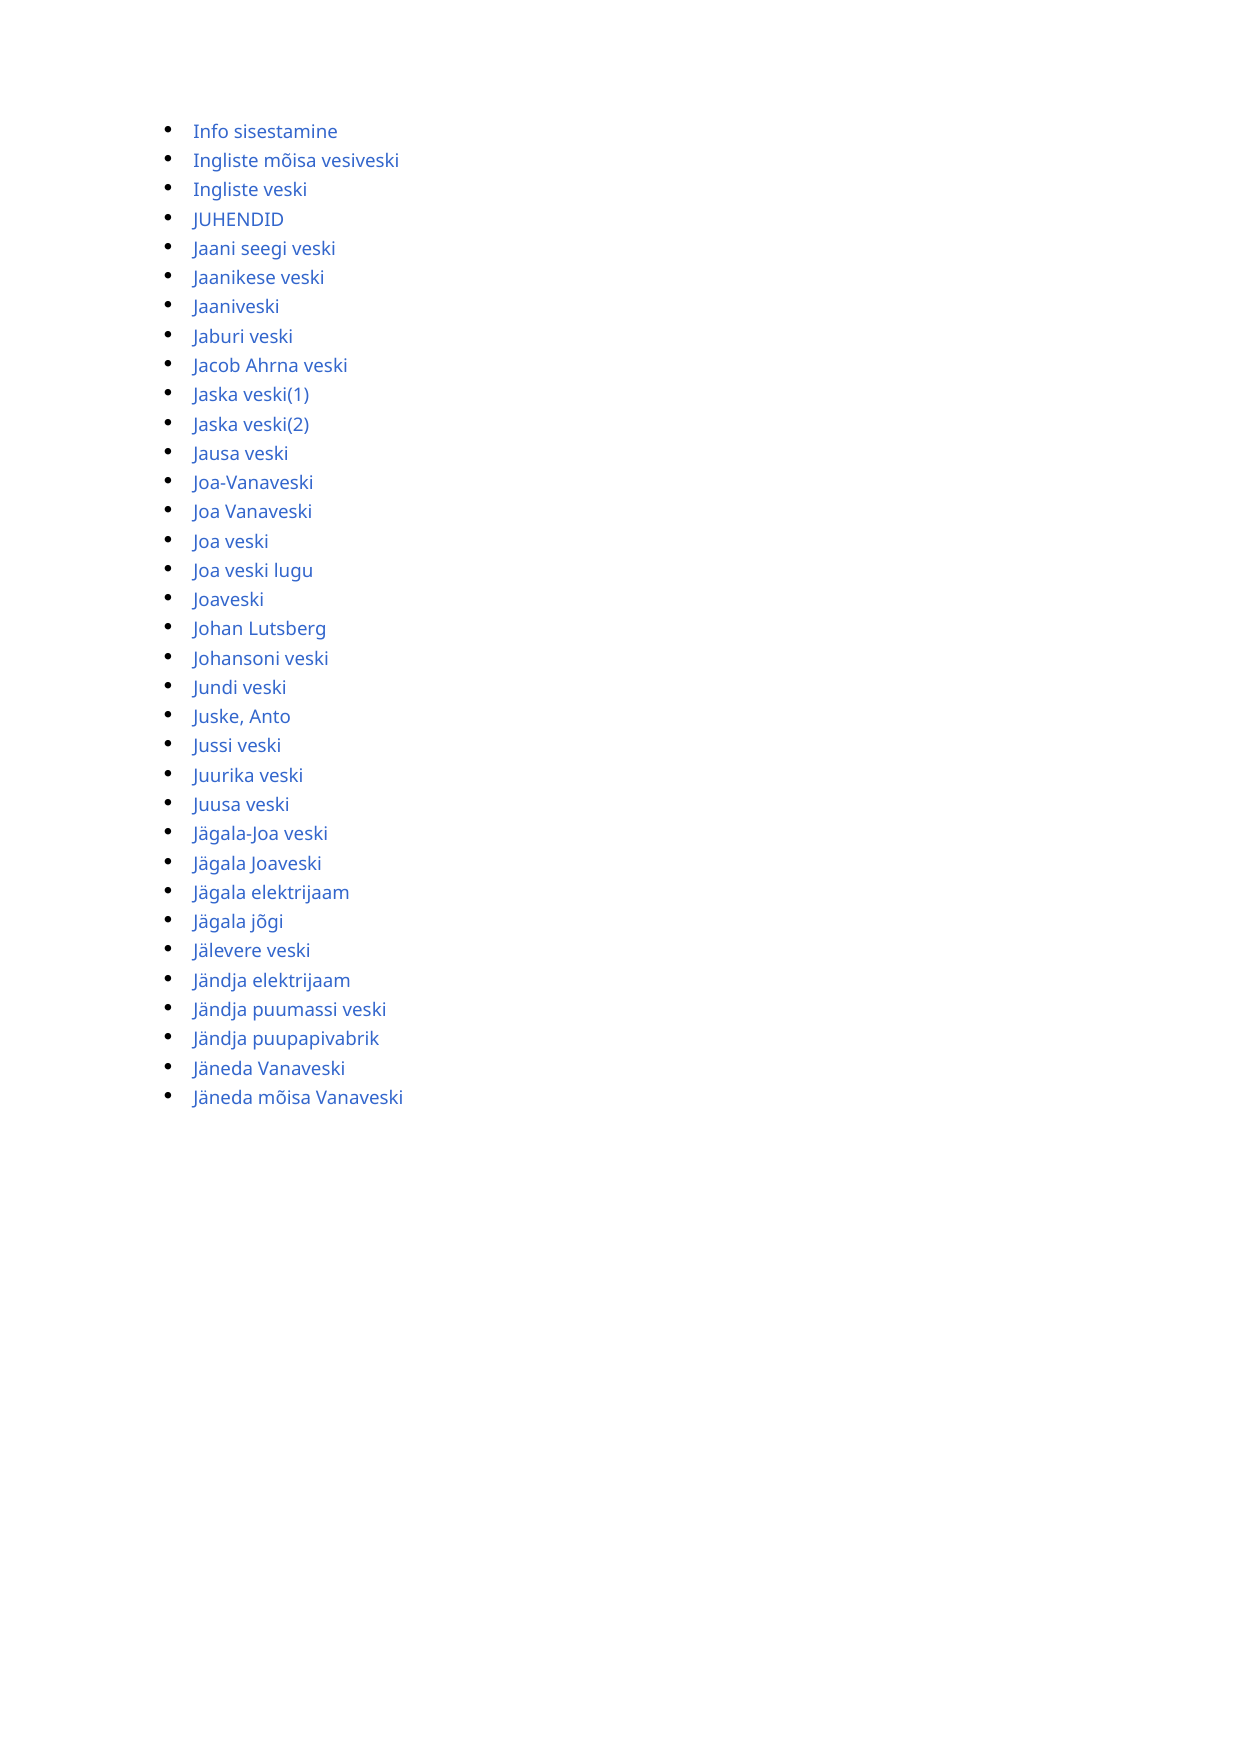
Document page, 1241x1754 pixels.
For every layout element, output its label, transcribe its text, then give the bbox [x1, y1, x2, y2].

list Joaveski [164, 586, 1122, 612]
list Jundi veski [164, 674, 1122, 700]
list Jägala Joaveski [164, 850, 1122, 875]
list Jaani seegi veski [164, 235, 1122, 261]
list Joa Vanaveski [164, 499, 1122, 524]
list Joa-Vanaveski [164, 469, 1122, 495]
list Ingliste mõisa vesiveski [164, 147, 1122, 173]
list Jändja elektrijaam [164, 967, 1122, 992]
list Jäneda Vanaveski [164, 1055, 1122, 1080]
list Info sisestamine [164, 118, 1122, 144]
list Jägala elektrijaam [164, 879, 1122, 905]
list Johan Lutsberg [164, 616, 1122, 641]
list Jaburi veski [164, 323, 1122, 348]
list Jussi veski [164, 733, 1122, 758]
list Jändja puumassi veski [164, 996, 1122, 1022]
list Jägala-Joa veski [164, 821, 1122, 846]
list Juusa veski [164, 791, 1122, 817]
list Jälevere veski [164, 938, 1122, 963]
list Jändja puupapivabrik [164, 1026, 1122, 1051]
list Jaska veski(1) [164, 382, 1122, 407]
list Joa veski lugu [164, 557, 1122, 583]
list Juske, Anto [164, 703, 1122, 729]
list Jacob Ahrna veski [164, 352, 1122, 378]
list Joa veski [164, 528, 1122, 553]
list Jägala jõgi [164, 908, 1122, 934]
list Juurika veski [164, 762, 1122, 788]
list Johansoni veski [164, 645, 1122, 671]
list Jaaniveski [164, 294, 1122, 319]
list Ingliste veski [164, 177, 1122, 202]
list Jaanikese veski [164, 264, 1122, 290]
list Jaska veski(2) [164, 411, 1122, 436]
list Jausa veski [164, 440, 1122, 466]
list Jäneda mõisa Vanaveski [164, 1084, 1122, 1143]
list JUHENDID [164, 206, 1122, 231]
